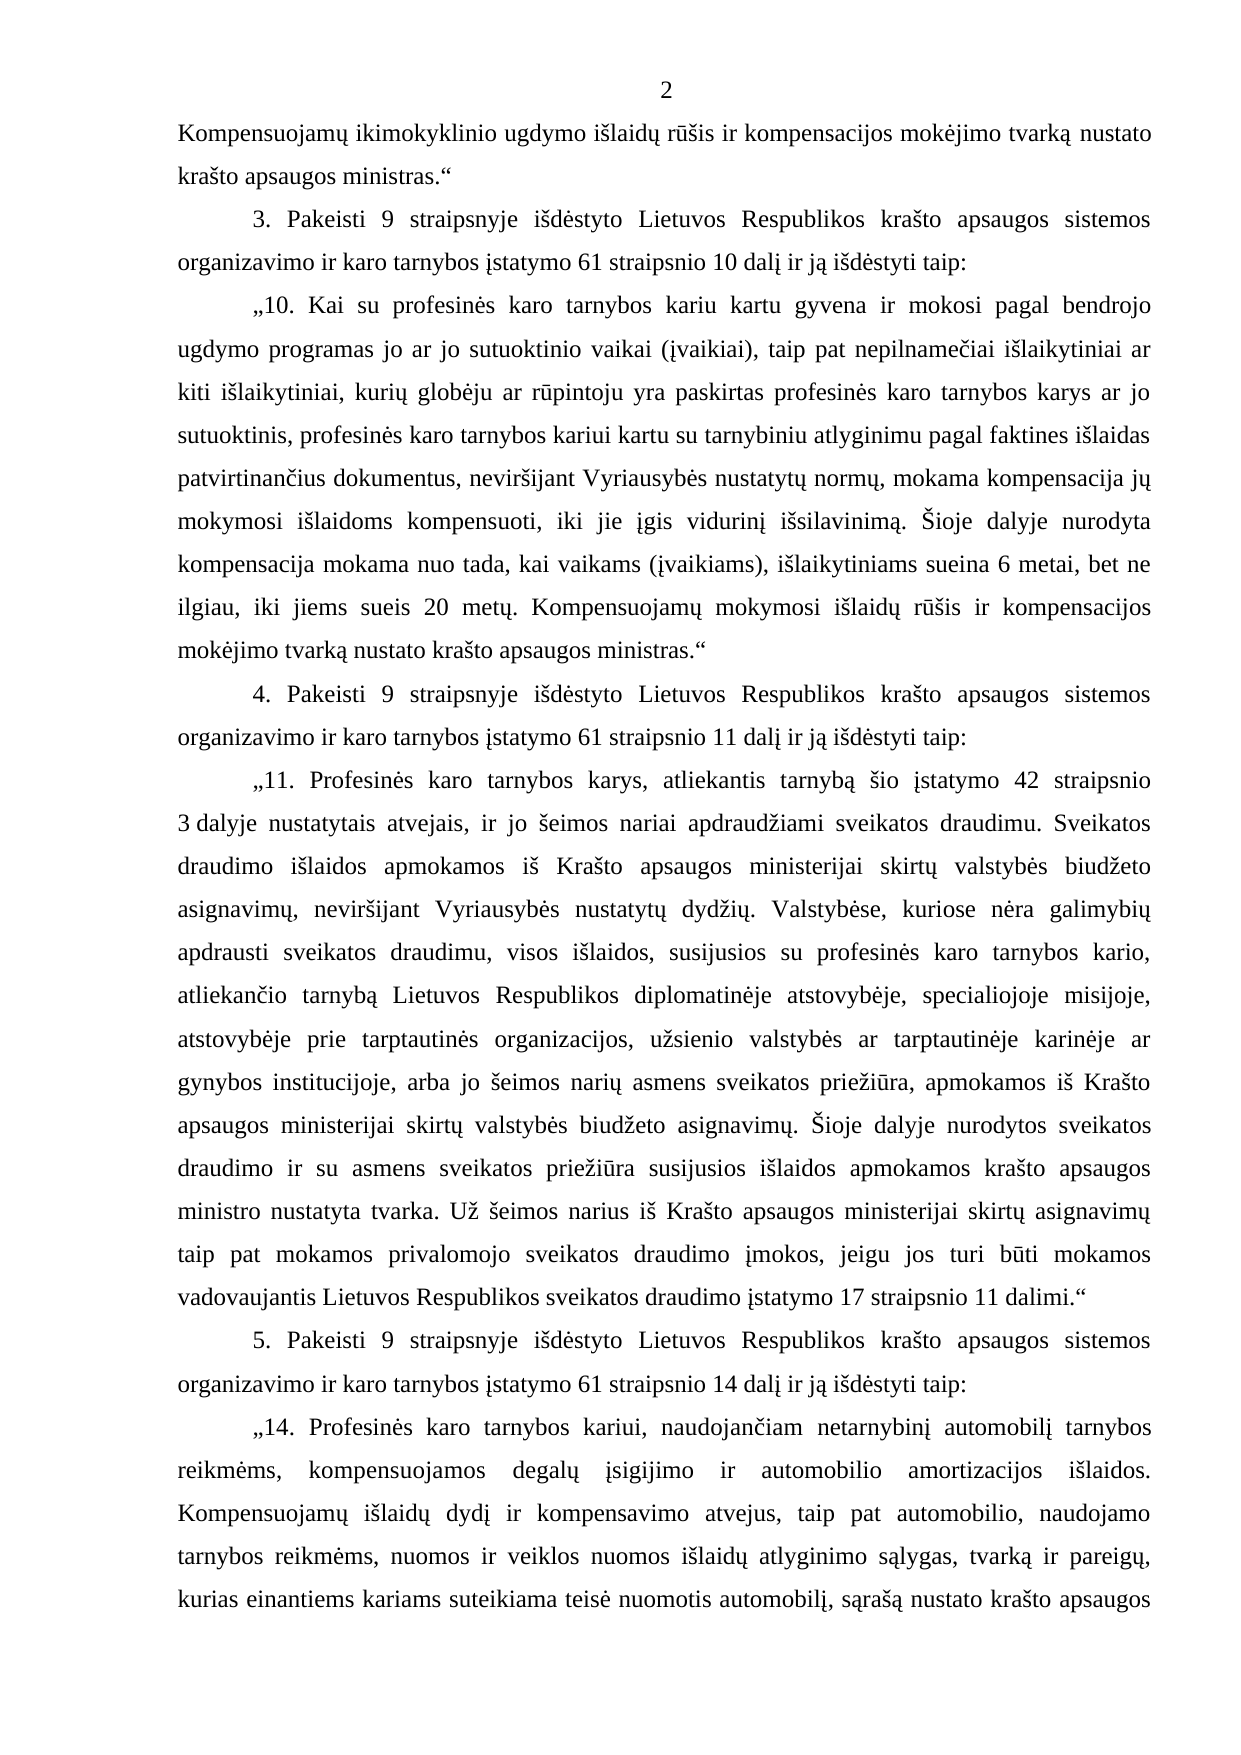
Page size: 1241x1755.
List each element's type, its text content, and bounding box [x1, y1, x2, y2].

text „14. Profesinės karo tarnybos kariui, naudojančiam netarnybinį automobilį tarnybos reikmėms, kompensuojamos degalų įsigijimo ir automobilio amortizacijos išlaidos. Kompensuojamų išlaidų dydį ir kompensavimo atvejus, taip pat automobilio, naudojamo tarnybos reikmėms, nuomos ir veiklos nuomos išlaidų atlyginimo sąlygas, tvarką ir pareigų, kurias einantiems kariams suteikiama teisė nuomotis automobilį, sąrašą nustato krašto apsaugos [177, 1412, 1152, 1613]
text 4. Pakeisti 9 straipsnyje išdėstyto Lietuvos Respublikos krašto apsaugos sistemos organizavimo ir karo tarnybos įstatymo 61 straipsnio 11 dalį ir ją išdėstyti taip: [177, 679, 1152, 751]
text „11. Profesinės karo tarnybos karys, atliekantis tarnybą šio įstatymo 42 straipsnio 3 dalyje nustatytais atvejais, ir jo šeimos nariai apdraudžiami sveikatos draudimu. Sveikatos draudimo išlaidos apmokamos iš Krašto apsaugos ministerijai skirtų valstybės biudžeto asignavimų, neviršijant Vyriausybės nustatytų dydžių. Valstybėse, kuriose nėra galimybių apdrausti sveikatos draudimu, visos išlaidos, susijusios su profesinės karo tarnybos kario, atliekančio tarnybą Lietuvos Respublikos diplomatinėje atstovybėje, specialiojoje misijoje, atstovybėje prie tarptautinės organizacijos, užsienio valstybės ar tarptautinėje karinėje ar gynybos institucijoje, arba jo šeimos narių asmens sveikatos priežiūra, apmokamos iš Krašto apsaugos ministerijai skirtų valstybės biudžeto asignavimų. Šioje dalyje nurodytos sveikatos draudimo ir su asmens sveikatos priežiūra susijusios išlaidos apmokamos krašto apsaugos ministro nustatyta tvarka. Už šeimos narius iš Krašto apsaugos ministerijai skirtų asignavimų taip pat mokamos privalomojo sveikatos draudimo įmokos, jeigu jos turi būti mokamos vadovaujantis Lietuvos Respublikos sveikatos draudimo įstatymo 17 straipsnio 11 dalimi.“ [177, 765, 1152, 1311]
text Kompensuojamų ikimokyklinio ugdymo išlaidų rūšis ir kompensacijos mokėjimo tvarką nustato krašto apsaugos ministras.“ [177, 118, 1152, 190]
text 5. Pakeisti 9 straipsnyje išdėstyto Lietuvos Respublikos krašto apsaugos sistemos organizavimo ir karo tarnybos įstatymo 61 straipsnio 14 dalį ir ją išdėstyti taip: [177, 1326, 1152, 1397]
text „10. Kai su profesinės karo tarnybos kariu kartu gyvena ir mokosi pagal bendrojo ugdymo programas jo ar jo sutuoktinio vaikai (įvaikiai), taip pat nepilnamečiai išlaikytiniai ar kiti išlaikytiniai, kurių globėju ar rūpintoju yra paskirtas profesinės karo tarnybos karys ar jo sutuoktinis, profesinės karo tarnybos kariui kartu su tarnybiniu atlyginimu pagal faktines išlaidas patvirtinančius dokumentus, neviršijant Vyriausybės nustatytų normų, mokama kompensacija jų mokymosi išlaidoms kompensuoti, iki jie įgis vidurinį išsilavinimą. Šioje dalyje nurodyta kompensacija mokama nuo tada, kai vaikams (įvaikiams), išlaikytiniams sueina 6 metai, bet ne ilgiau, iki jiems sueis 20 metų. Kompensuojamų mokymosi išlaidų rūšis ir kompensacijos mokėjimo tvarką nustato krašto apsaugos ministras.“ [177, 291, 1152, 664]
text 3. Pakeisti 9 straipsnyje išdėstyto Lietuvos Respublikos krašto apsaugos sistemos organizavimo ir karo tarnybos įstatymo 61 straipsnio 10 dalį ir ją išdėstyti taip: [177, 204, 1152, 276]
